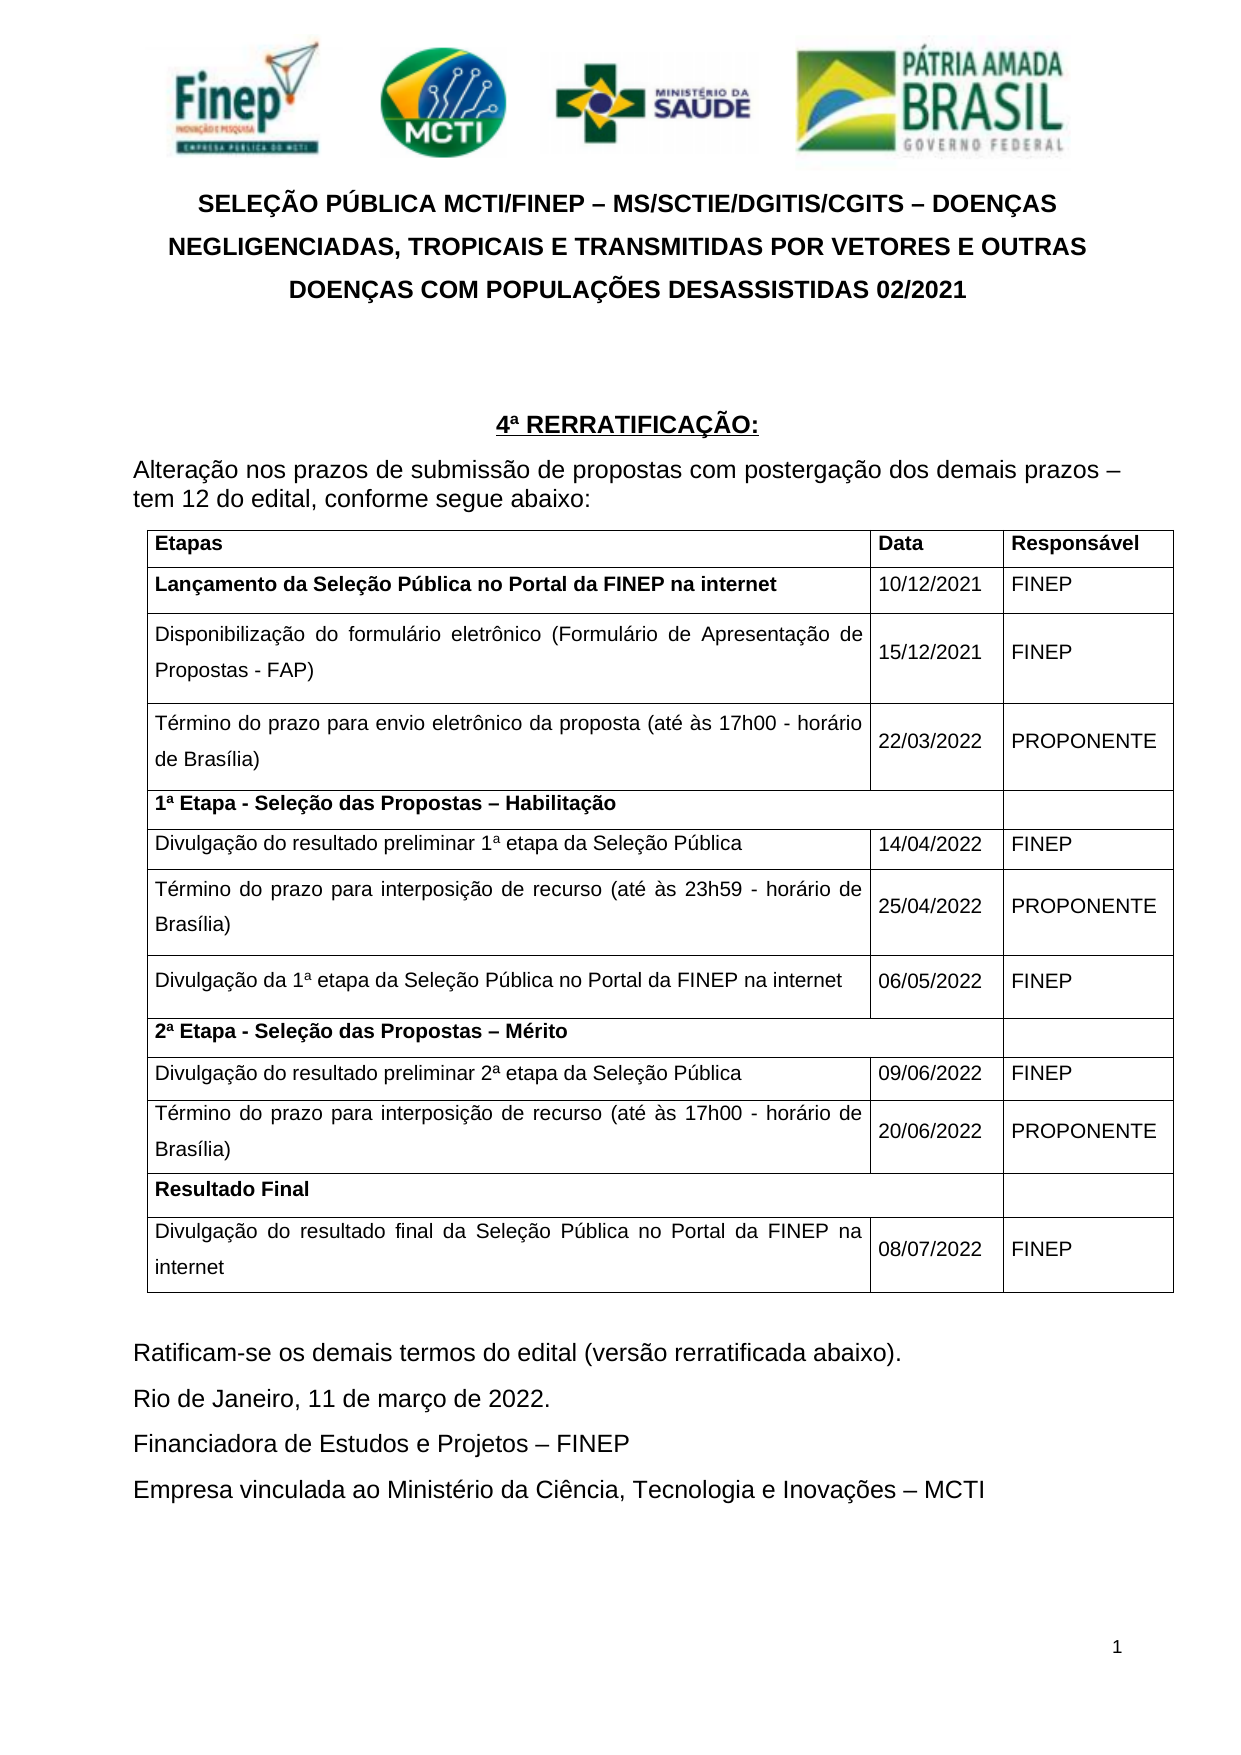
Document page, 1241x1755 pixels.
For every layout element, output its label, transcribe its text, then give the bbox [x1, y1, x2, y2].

table_cell Divulgação do resultado preliminar 1a etapa da Seleção Pública [148, 830, 870, 869]
table_cell FINEP [1004, 956, 1173, 1017]
table_cell 2a Etapa - Seleção das Propostas – Mérito [148, 1019, 871, 1057]
table_cell Resultado Final [148, 1174, 871, 1217]
table_cell 14/04/2022 [871, 830, 1003, 869]
text Empresa vinculada ao Ministério da Ciência, Tecnologia e Inovações – MCTI [133, 1475, 1122, 1504]
table_cell FINEP [1004, 1058, 1173, 1099]
table_cell 10/12/2021 [871, 568, 1003, 613]
table_cell 22/03/2022 [871, 704, 1003, 790]
table_cell PROPONENTE [1004, 704, 1173, 790]
table_header Data [871, 531, 1003, 567]
table_cell 09/06/2022 [871, 1058, 1003, 1099]
table_cell Disponibilização do formulário eletrônico (Formulário de Apresentação de Propostas - FAP) [148, 614, 870, 702]
table_cell Divulgação do resultado preliminar 2ª etapa da Seleção Pública [148, 1058, 870, 1099]
table_cell [1004, 791, 1173, 829]
table_cell 20/06/2022 [871, 1101, 1003, 1172]
table_cell 06/05/2022 [871, 956, 1003, 1017]
table_cell Lançamento da Seleção Pública no Portal da FINEP na internet [148, 568, 870, 613]
text 4ª RERRATIFICAÇÃO: [133, 409, 1122, 438]
table_cell Término do prazo para interposição de recurso (até às 17h00 - horário de Brasília) [148, 1101, 870, 1172]
table_cell [871, 1019, 1003, 1057]
table_cell [871, 791, 1003, 829]
table_cell PROPONENTE [1004, 1101, 1173, 1172]
table_cell [1004, 1019, 1173, 1057]
table_cell 25/04/2022 [871, 870, 1003, 955]
table_cell [1004, 1174, 1173, 1217]
text SELEÇÃO PÚBLICA MCTI/FINEP – MS/SCTIE/DGITIS/CGITS – DOENÇAS NEGLIGENCIADAS, TROPICAIS E TRANSMITIDAS POR VETORES E OUTRAS DOENÇAS COM POPULAÇÕES DESASSISTIDAS 02/2021 [133, 189, 1122, 304]
text Ratificam-se os demais termos do edital (versão rerratificada abaixo). [133, 1338, 1122, 1367]
table_cell Divulgação do resultado final da Seleção Pública no Portal da FINEP na internet [148, 1218, 870, 1292]
text Alteração nos prazos de submissão de propostas com postergação dos demais prazos – tem 12 do edital, conforme segue abaixo: [133, 455, 1122, 513]
table_cell Divulgação da 1a etapa da Seleção Pública no Portal da FINEP na internet [148, 956, 870, 1017]
table_cell 15/12/2021 [871, 614, 1003, 702]
table_cell FINEP [1004, 614, 1173, 702]
text Financiadora de Estudos e Projetos – FINEP [133, 1429, 1122, 1458]
table_cell FINEP [1004, 830, 1173, 869]
table_cell Término do prazo para interposição de recurso (até às 23h59 - horário de Brasília) [148, 870, 870, 955]
table_header Responsável [1004, 531, 1173, 567]
table_cell 08/07/2022 [871, 1218, 1003, 1292]
table_cell 1a Etapa - Seleção das Propostas – Habilitação [148, 791, 871, 829]
text Rio de Janeiro, 11 de março de 2022. [133, 1384, 1122, 1413]
table_cell [871, 1174, 1003, 1217]
table_header Etapas [148, 531, 870, 567]
table_cell FINEP [1004, 568, 1173, 613]
table_cell Término do prazo para envio eletrônico da proposta (até às 17h00 - horário de Brasília) [148, 704, 870, 790]
table_cell PROPONENTE [1004, 870, 1173, 955]
table_cell FINEP [1004, 1218, 1173, 1292]
